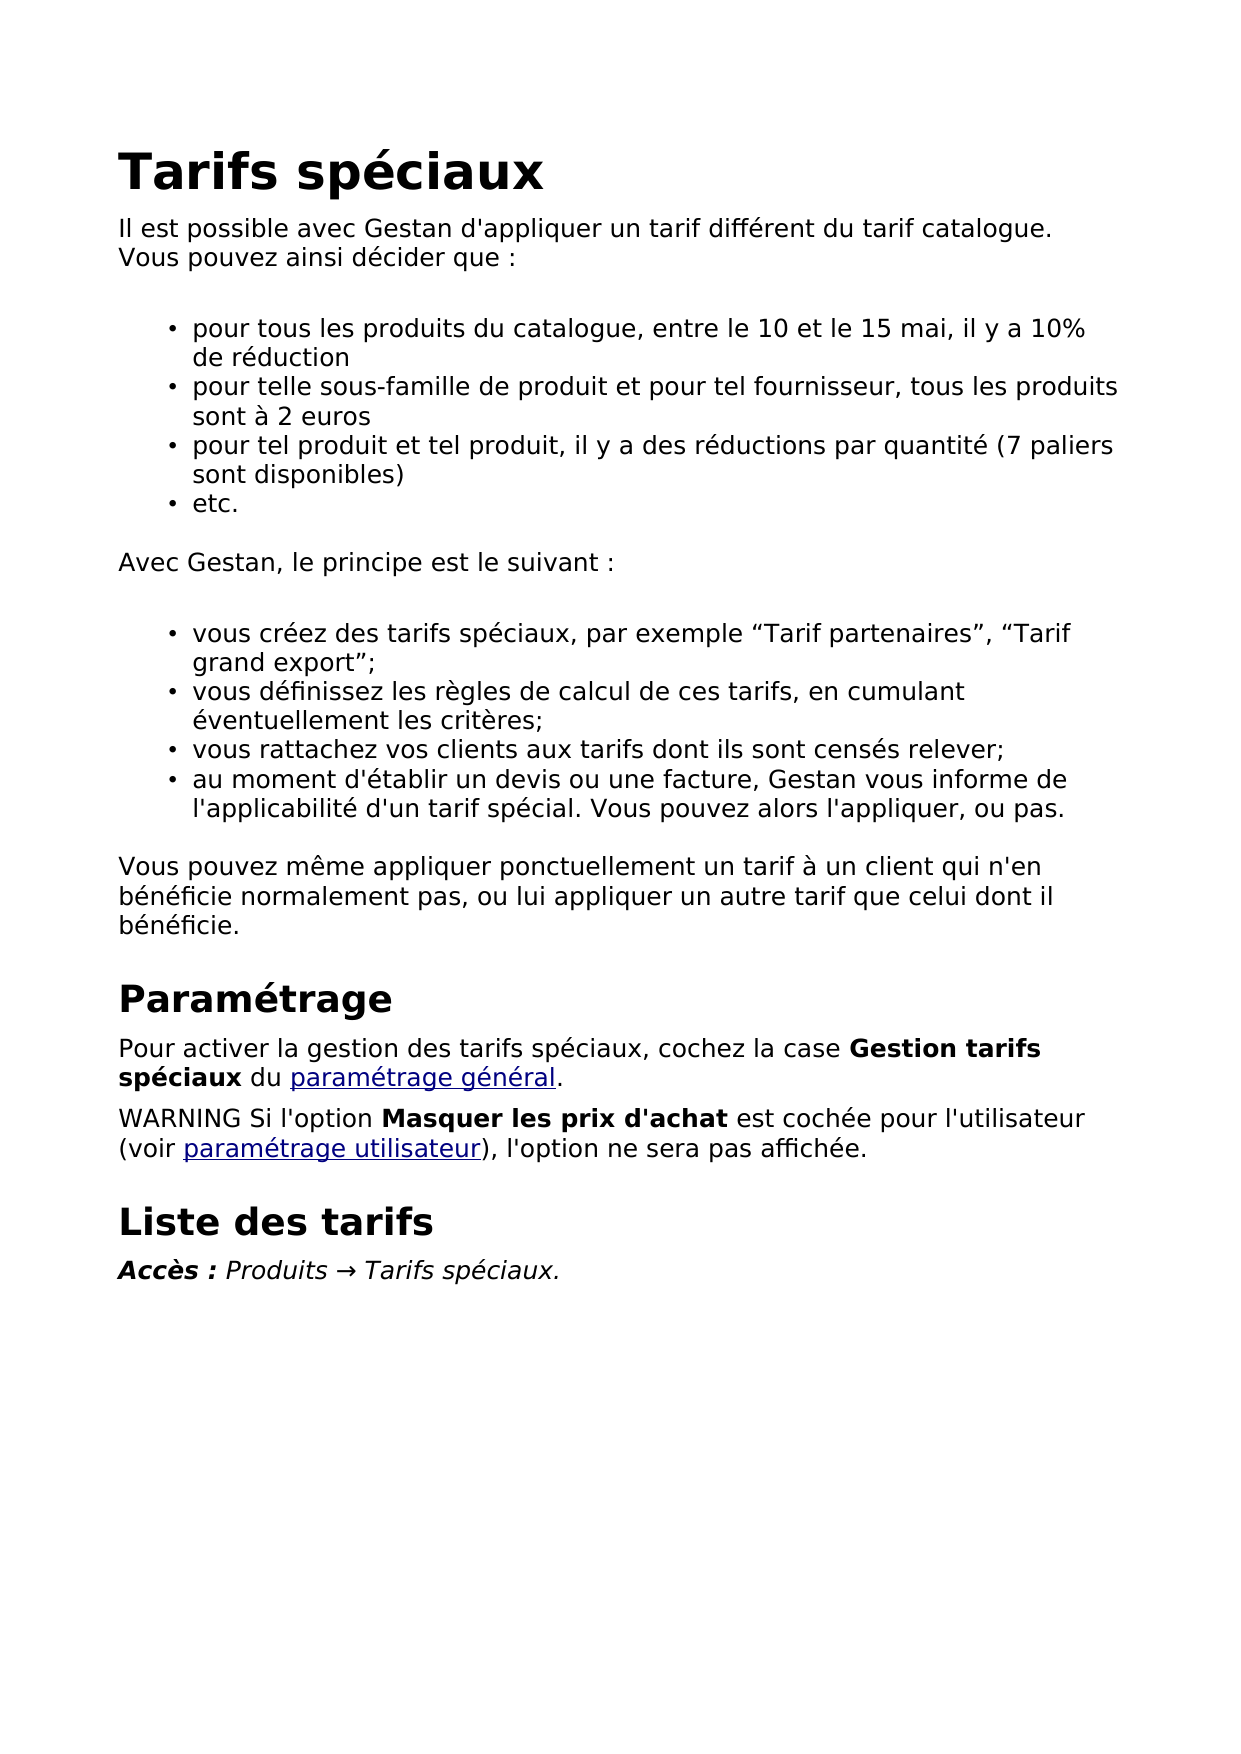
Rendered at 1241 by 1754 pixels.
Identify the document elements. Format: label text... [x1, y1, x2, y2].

list pour telle sous-famille de produit et pour tel fournisseur, tous les produits sont à 2 euros [177, 372, 1122, 431]
text Il est possible avec Gestan d'appliquer un tarif différent du tarif catalogue. Vous pouvez ainsi décider que : [118, 214, 1122, 272]
text Avec Gestan, le principe est le suivant : [118, 548, 1122, 577]
text Pour activer la gestion des tarifs spéciaux, cochez la case Gestion tarifs spéciaux du paramétrage général. [118, 1034, 1122, 1092]
list etc. [177, 489, 1122, 518]
subtitle Tarifs spéciaux [118, 143, 1122, 201]
subtitle Paramétrage [118, 978, 1122, 1021]
list vous définissez les règles de calcul de ces tarifs, en cumulant éventuellement les critères; [177, 677, 1122, 736]
list pour tous les produits du catalogue, entre le 10 et le 15 mai, il y a 10% de réduction [177, 314, 1122, 372]
subtitle Liste des tarifs [118, 1200, 1122, 1244]
text Vous pouvez même appliquer ponctuellement un tarif à un client qui n'en bénéficie normalement pas, ou lui appliquer un autre tarif que celui dont il bénéficie. [118, 853, 1122, 940]
list vous créez des tarifs spéciaux, par exemple “Tarif partenaires”, “Tarif grand export”; [177, 619, 1122, 677]
text Accès : Produits → Tarifs spéciaux. [118, 1257, 1122, 1286]
text WARNING Si l'option Masquer les prix d'achat est cochée pour l'utilisateur (voir paramétrage utilisateur), l'option ne sera pas affichée. [118, 1104, 1122, 1163]
list au moment d'établir un devis ou une facture, Gestan vous informe de l'applicabilité d'un tarif spécial. Vous pouvez alors l'appliquer, ou pas. [177, 765, 1122, 823]
list pour tel produit et tel produit, il y a des réductions par quantité (7 paliers sont disponibles) [177, 431, 1122, 489]
list vous rattachez vos clients aux tarifs dont ils sont censés relever; [177, 736, 1122, 765]
